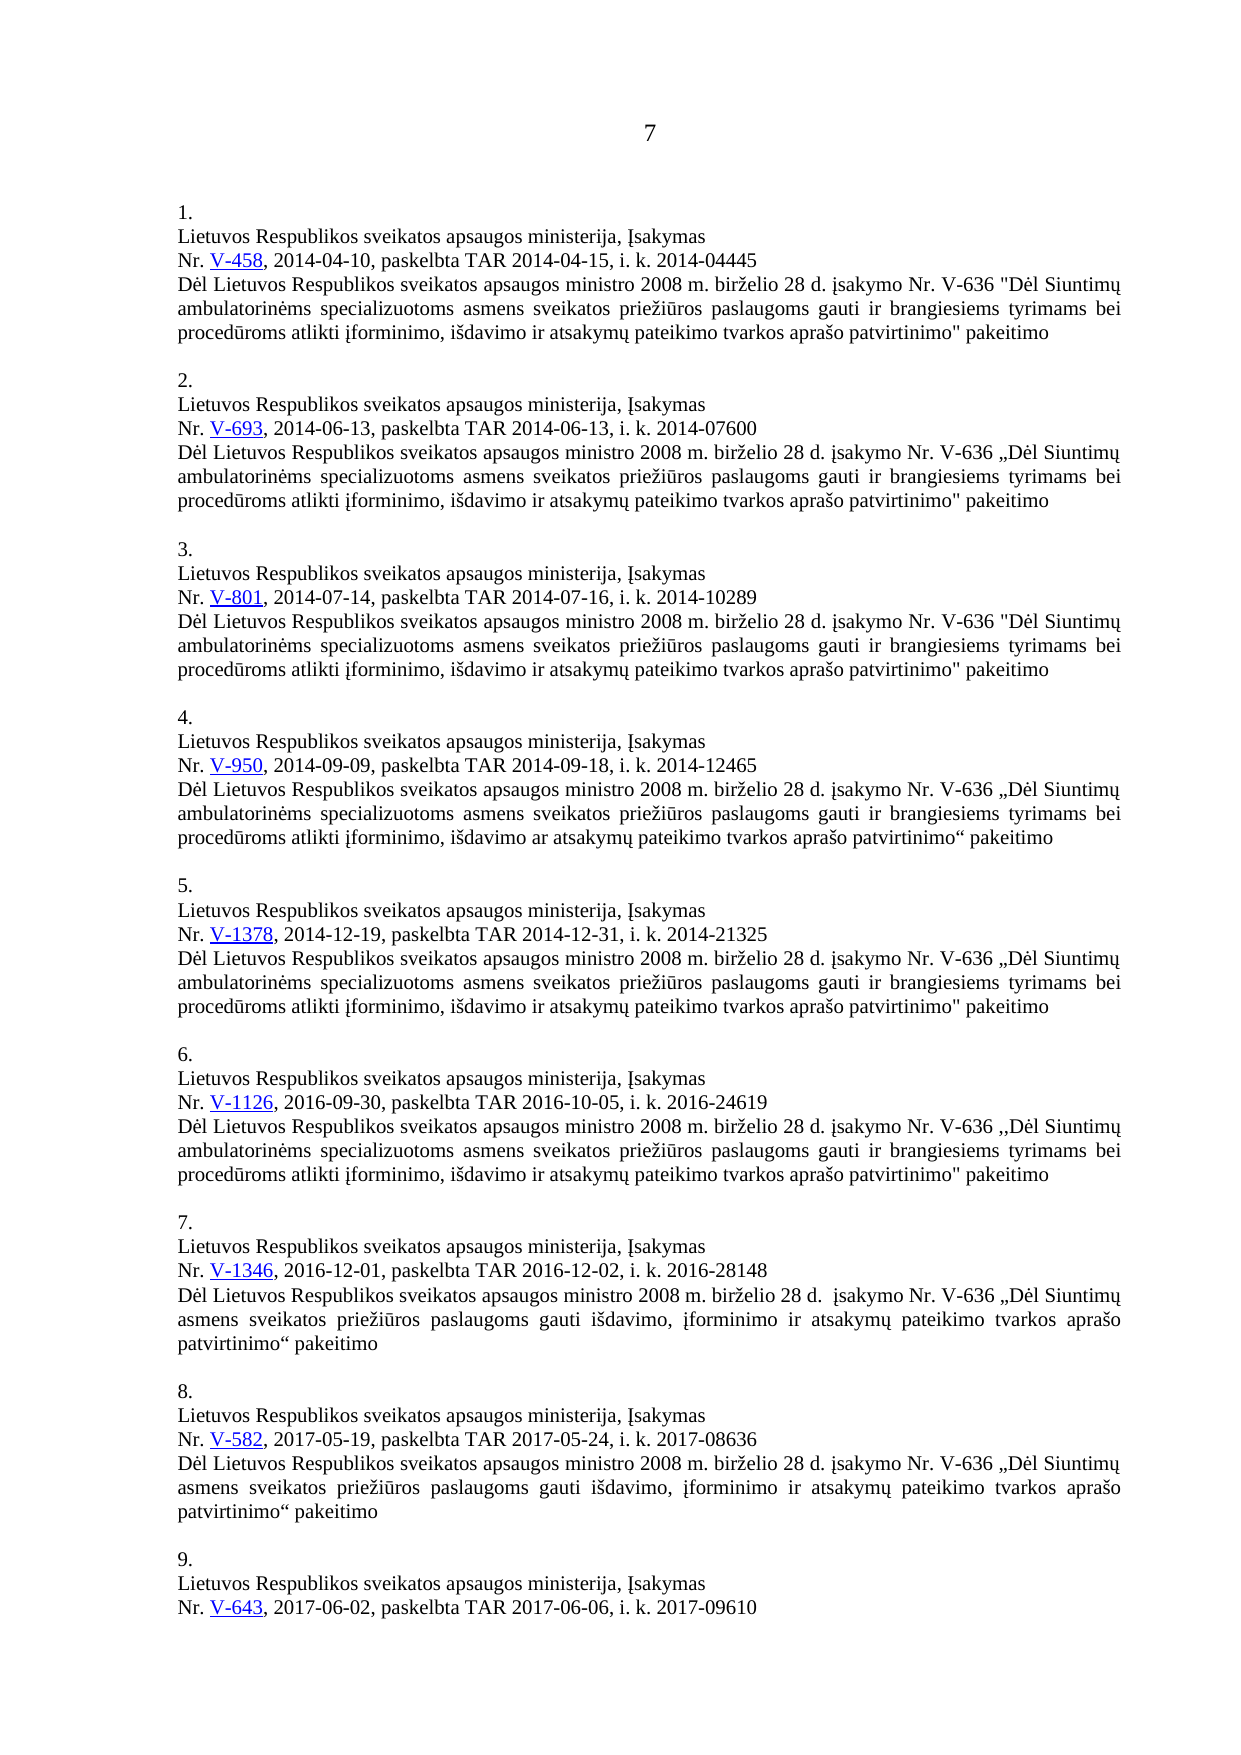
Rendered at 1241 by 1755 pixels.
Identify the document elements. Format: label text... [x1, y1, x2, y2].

text Nr. V-801, 2014-07-14, paskelbta TAR 2014-07-16, i. k. 2014-10289 [177, 585, 1122, 609]
text Lietuvos Respublikos sveikatos apsaugos ministerija, Įsakymas [177, 1571, 1122, 1595]
text Dėl Lietuvos Respublikos sveikatos apsaugos ministro 2008 m. birželio 28 d. įsakymo Nr. V-636 „Dėl Siuntimų ambulatorinėms specializuotoms asmens sveikatos priežiūros paslaugoms gauti ir brangiesiems tyrimams bei procedūroms atlikti įforminimo, išdavimo ar atsakymų pateikimo tvarkos aprašo patvirtinimo“ pakeitimo [177, 777, 1122, 849]
text Nr. V-693, 2014-06-13, paskelbta TAR 2014-06-13, i. k. 2014-07600 [177, 416, 1122, 440]
text 9. [177, 1547, 1122, 1571]
text Dėl Lietuvos Respublikos sveikatos apsaugos ministro 2008 m. birželio 28 d. įsakymo Nr. V-636 "Dėl Siuntimų ambulatorinėms specializuotoms asmens sveikatos priežiūros paslaugoms gauti ir brangiesiems tyrimams bei procedūroms atlikti įforminimo, išdavimo ir atsakymų pateikimo tvarkos aprašo patvirtinimo" pakeitimo [177, 272, 1122, 344]
text Nr. V-458, 2014-04-10, paskelbta TAR 2014-04-15, i. k. 2014-04445 [177, 248, 1122, 272]
text Nr. V-1126, 2016-09-30, paskelbta TAR 2016-10-05, i. k. 2016-24619 [177, 1090, 1122, 1114]
text 7. [177, 1210, 1122, 1234]
text Lietuvos Respublikos sveikatos apsaugos ministerija, Įsakymas [177, 1066, 1122, 1090]
text Lietuvos Respublikos sveikatos apsaugos ministerija, Įsakymas [177, 897, 1122, 922]
text 5. [177, 873, 1122, 897]
text Dėl Lietuvos Respublikos sveikatos apsaugos ministro 2008 m. birželio 28 d. įsakymo Nr. V-636 „Dėl Siuntimų ambulatorinėms specializuotoms asmens sveikatos priežiūros paslaugoms gauti ir brangiesiems tyrimams bei procedūroms atlikti įforminimo, išdavimo ir atsakymų pateikimo tvarkos aprašo patvirtinimo" pakeitimo [177, 946, 1122, 1018]
text Dėl Lietuvos Respublikos sveikatos apsaugos ministro 2008 m. birželio 28 d. įsakymo Nr. V-636 "Dėl Siuntimų ambulatorinėms specializuotoms asmens sveikatos priežiūros paslaugoms gauti ir brangiesiems tyrimams bei procedūroms atlikti įforminimo, išdavimo ir atsakymų pateikimo tvarkos aprašo patvirtinimo" pakeitimo [177, 609, 1122, 681]
text 4. [177, 705, 1122, 729]
text 3. [177, 537, 1122, 561]
text Nr. V-643, 2017-06-02, paskelbta TAR 2017-06-06, i. k. 2017-09610 [177, 1595, 1122, 1619]
text Lietuvos Respublikos sveikatos apsaugos ministerija, Įsakymas [177, 1234, 1122, 1258]
text Lietuvos Respublikos sveikatos apsaugos ministerija, Įsakymas [177, 392, 1122, 416]
text Lietuvos Respublikos sveikatos apsaugos ministerija, Įsakymas [177, 1403, 1122, 1427]
text 6. [177, 1042, 1122, 1066]
text Nr. V-1378, 2014-12-19, paskelbta TAR 2014-12-31, i. k. 2014-21325 [177, 922, 1122, 946]
text Lietuvos Respublikos sveikatos apsaugos ministerija, Įsakymas [177, 561, 1122, 585]
text Dėl Lietuvos Respublikos sveikatos apsaugos ministro 2008 m. birželio 28 d. įsakymo Nr. V-636 „Dėl Siuntimų asmens sveikatos priežiūros paslaugoms gauti išdavimo, įforminimo ir atsakymų pateikimo tvarkos aprašo patvirtinimo“ pakeitimo [177, 1451, 1122, 1523]
text 2. [177, 368, 1122, 392]
text 1. [177, 200, 1122, 224]
text Nr. V-950, 2014-09-09, paskelbta TAR 2014-09-18, i. k. 2014-12465 [177, 753, 1122, 777]
text Dėl Lietuvos Respublikos sveikatos apsaugos ministro 2008 m. birželio 28 d. įsakymo Nr. V-636 ,,Dėl Siuntimų ambulatorinėms specializuotoms asmens sveikatos priežiūros paslaugoms gauti ir brangiesiems tyrimams bei procedūroms atlikti įforminimo, išdavimo ir atsakymų pateikimo tvarkos aprašo patvirtinimo" pakeitimo [177, 1114, 1122, 1186]
text Dėl Lietuvos Respublikos sveikatos apsaugos ministro 2008 m. birželio 28 d. įsakymo Nr. V-636 „Dėl Siuntimų asmens sveikatos priežiūros paslaugoms gauti išdavimo, įforminimo ir atsakymų pateikimo tvarkos aprašo patvirtinimo“ pakeitimo [177, 1282, 1122, 1355]
text 8. [177, 1379, 1122, 1403]
text Dėl Lietuvos Respublikos sveikatos apsaugos ministro 2008 m. birželio 28 d. įsakymo Nr. V-636 „Dėl Siuntimų ambulatorinėms specializuotoms asmens sveikatos priežiūros paslaugoms gauti ir brangiesiems tyrimams bei procedūroms atlikti įforminimo, išdavimo ir atsakymų pateikimo tvarkos aprašo patvirtinimo" pakeitimo [177, 440, 1122, 512]
text Nr. V-1346, 2016-12-01, paskelbta TAR 2016-12-02, i. k. 2016-28148 [177, 1258, 1122, 1282]
text Nr. V-582, 2017-05-19, paskelbta TAR 2017-05-24, i. k. 2017-08636 [177, 1427, 1122, 1451]
text Lietuvos Respublikos sveikatos apsaugos ministerija, Įsakymas [177, 224, 1122, 248]
text Lietuvos Respublikos sveikatos apsaugos ministerija, Įsakymas [177, 729, 1122, 753]
